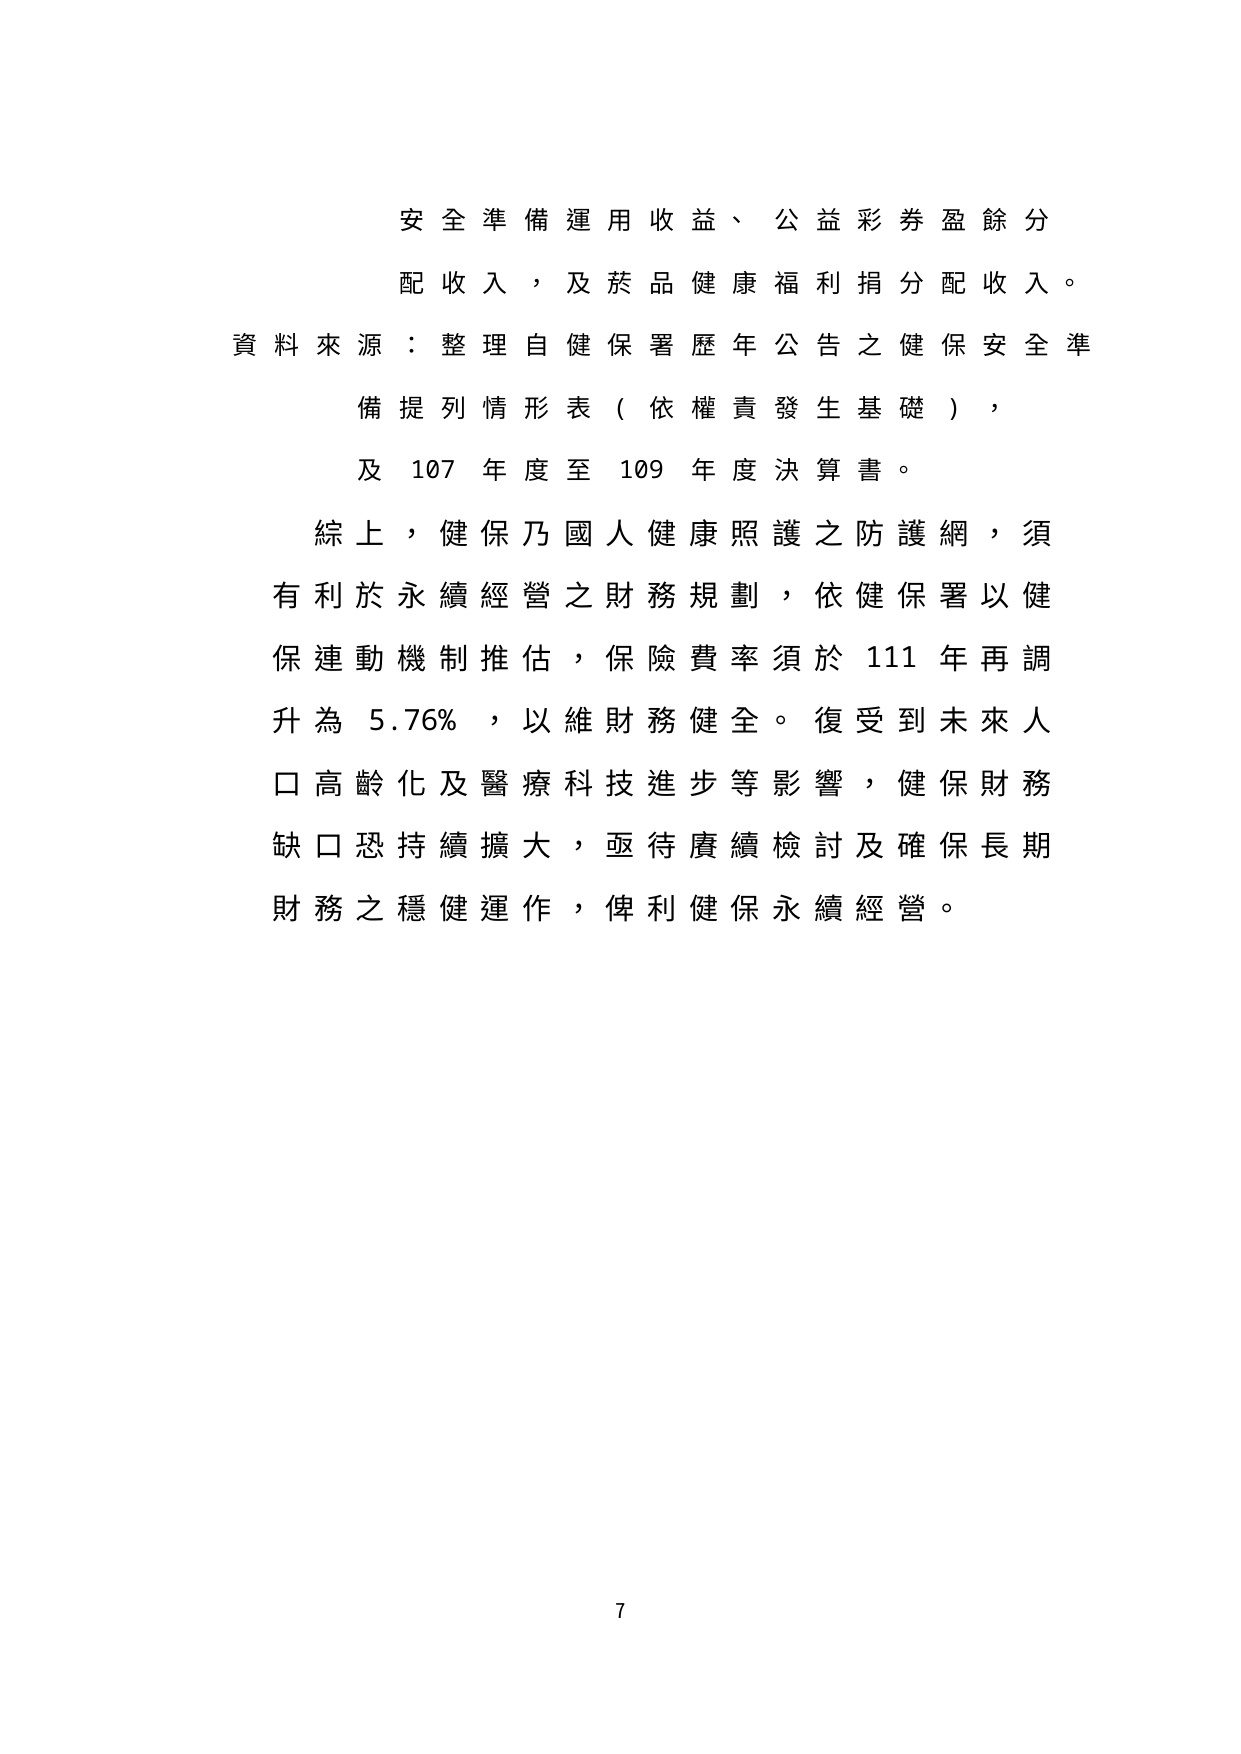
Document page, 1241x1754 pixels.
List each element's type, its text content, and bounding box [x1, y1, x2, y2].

text 及107年度至109年度決算書。 [183, 427, 1102, 490]
text 資料來源：整理自健保署歷年公告之健保安全準備提列情形表(依權責發生基礎)， [186, 302, 1102, 427]
text 綜上，健保乃國人健康照護之防護網，須有利於永續經營之財務規劃，依健保署以健保連動機制推估，保險費率須於111年再調升為5.76%，以維財務健全。復受到未來人口高齡化及醫療科技進步等影響，健保財務缺口恐持續擴大，亟待賡續檢討及確保長期財務之穩健運作，俾利健保永續經營。 [242, 490, 1058, 927]
text 2.安全準備財源計有保險費滯納金、安全準備運用收益、公益彩券盈餘分配收入，及菸品健康福利捐分配收入。 [185, 177, 1060, 302]
